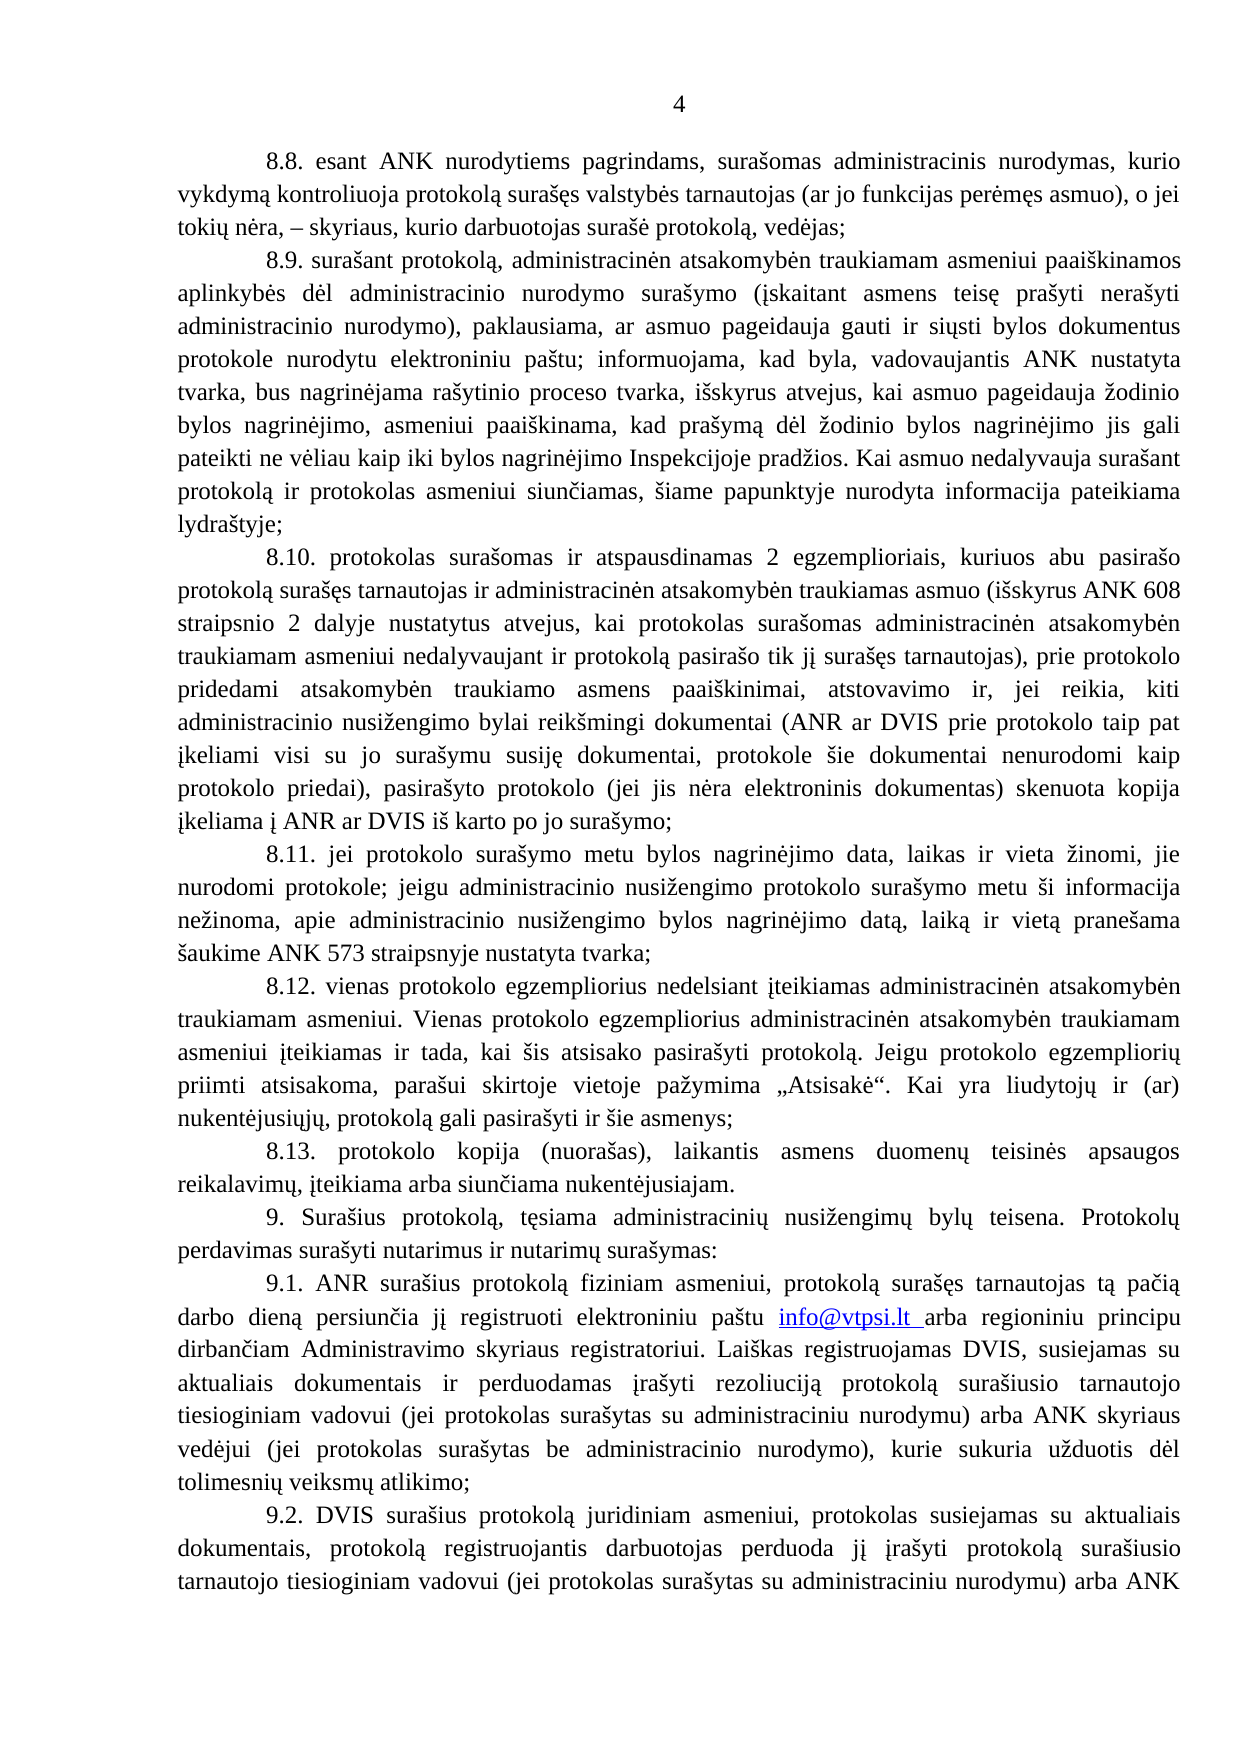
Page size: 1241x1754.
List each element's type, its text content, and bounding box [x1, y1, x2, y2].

text 8.13. protokolo kopija (nuorašas), laikantis asmens duomenų teisinės apsaugos reikalavimų, įteikiama arba siunčiama nukentėjusiajam. [177, 1136, 1181, 1198]
text 8.9. surašant protokolą, administracinėn atsakomybėn traukiamam asmeniui paaiškinamos aplinkybės dėl administracinio nurodymo surašymo (įskaitant asmens teisę prašyti nerašyti administracinio nurodymo), paklausiama, ar asmuo pageidauja gauti ir siųsti bylos dokumentus protokole nurodytu elektroniniu paštu; informuojama, kad byla, vadovaujantis ANK nustatyta tvarka, bus nagrinėjama rašytinio proceso tvarka, išskyrus atvejus, kai asmuo pageidauja žodinio bylos nagrinėjimo, asmeniui paaiškinama, kad prašymą dėl žodinio bylos nagrinėjimo jis gali pateikti ne vėliau kaip iki bylos nagrinėjimo Inspekcijoje pradžios. Kai asmuo nedalyvauja surašant protokolą ir protokolas asmeniui siunčiamas, šiame papunktyje nurodyta informacija pateikiama lydraštyje; [177, 245, 1181, 538]
text 8.12. vienas protokolo egzempliorius nedelsiant įteikiamas administracinėn atsakomybėn traukiamam asmeniui. Vienas protokolo egzempliorius administracinėn atsakomybėn traukiamam asmeniui įteikiamas ir tada, kai šis atsisako pasirašyti protokolą. Jeigu protokolo egzempliorių priimti atsisakoma, parašui skirtoje vietoje pažymima „Atsisakė“. Kai yra liudytojų ir (ar) nukentėjusiųjų, protokolą gali pasirašyti ir šie asmenys; [177, 971, 1181, 1132]
text 8.8. esant ANK nurodytiems pagrindams, surašomas administracinis nurodymas, kurio vykdymą kontroliuoja protokolą surašęs valstybės tarnautojas (ar jo funkcijas perėmęs asmuo), o jei tokių nėra, – skyriaus, kurio darbuotojas surašė protokolą, vedėjas; [177, 146, 1181, 241]
text 9. Surašius protokolą, tęsiama administracinių nusižengimų bylų teisena. Protokolų perdavimas surašyti nutarimus ir nutarimų surašymas: [177, 1202, 1181, 1264]
text 8.11. jei protokolo surašymo metu bylos nagrinėjimo data, laikas ir vieta žinomi, jie nurodomi protokole; jeigu administracinio nusižengimo protokolo surašymo metu ši informacija nežinoma, apie administracinio nusižengimo bylos nagrinėjimo datą, laiką ir vietą pranešama šaukime ANK 573 straipsnyje nustatyta tvarka; [177, 839, 1181, 967]
text 9.1. ANR surašius protokolą fiziniam asmeniui, protokolą surašęs tarnautojas tą pačią darbo dieną persiunčia jį registruoti elektroniniu paštu info@vtpsi.lt arba regioniniu principu dirbančiam Administravimo skyriaus registratoriui. Laiškas registruojamas DVIS, susiejamas su aktualiais dokumentais ir perduodamas įrašyti rezoliuciją protokolą surašiusio tarnautojo tiesioginiam vadovui (jei protokolas surašytas su administraciniu nurodymu) arba ANK skyriaus vedėjui (jei protokolas surašytas be administracinio nurodymo), kurie sukuria užduotis dėl tolimesnių veiksmų atlikimo; [177, 1268, 1181, 1495]
text 9.2. DVIS surašius protokolą juridiniam asmeniui, protokolas susiejamas su aktualiais dokumentais, protokolą registruojantis darbuotojas perduoda jį įrašyti protokolą surašiusio tarnautojo tiesioginiam vadovui (jei protokolas surašytas su administraciniu nurodymu) arba ANK [177, 1500, 1181, 1594]
text 8.10. protokolas surašomas ir atspausdinamas 2 egzemplioriais, kuriuos abu pasirašo protokolą surašęs tarnautojas ir administracinėn atsakomybėn traukiamas asmuo (išskyrus ANK 608 straipsnio 2 dalyje nustatytus atvejus, kai protokolas surašomas administracinėn atsakomybėn traukiamam asmeniui nedalyvaujant ir protokolą pasirašo tik jį surašęs tarnautojas), prie protokolo pridedami atsakomybėn traukiamo asmens paaiškinimai, atstovavimo ir, jei reikia, kiti administracinio nusižengimo bylai reikšmingi dokumentai (ANR ar DVIS prie protokolo taip pat įkeliami visi su jo surašymu susiję dokumentai, protokole šie dokumentai nenurodomi kaip protokolo priedai), pasirašyto protokolo (jei jis nėra elektroninis dokumentas) skenuota kopija įkeliama į ANR ar DVIS iš karto po jo surašymo; [177, 542, 1181, 835]
